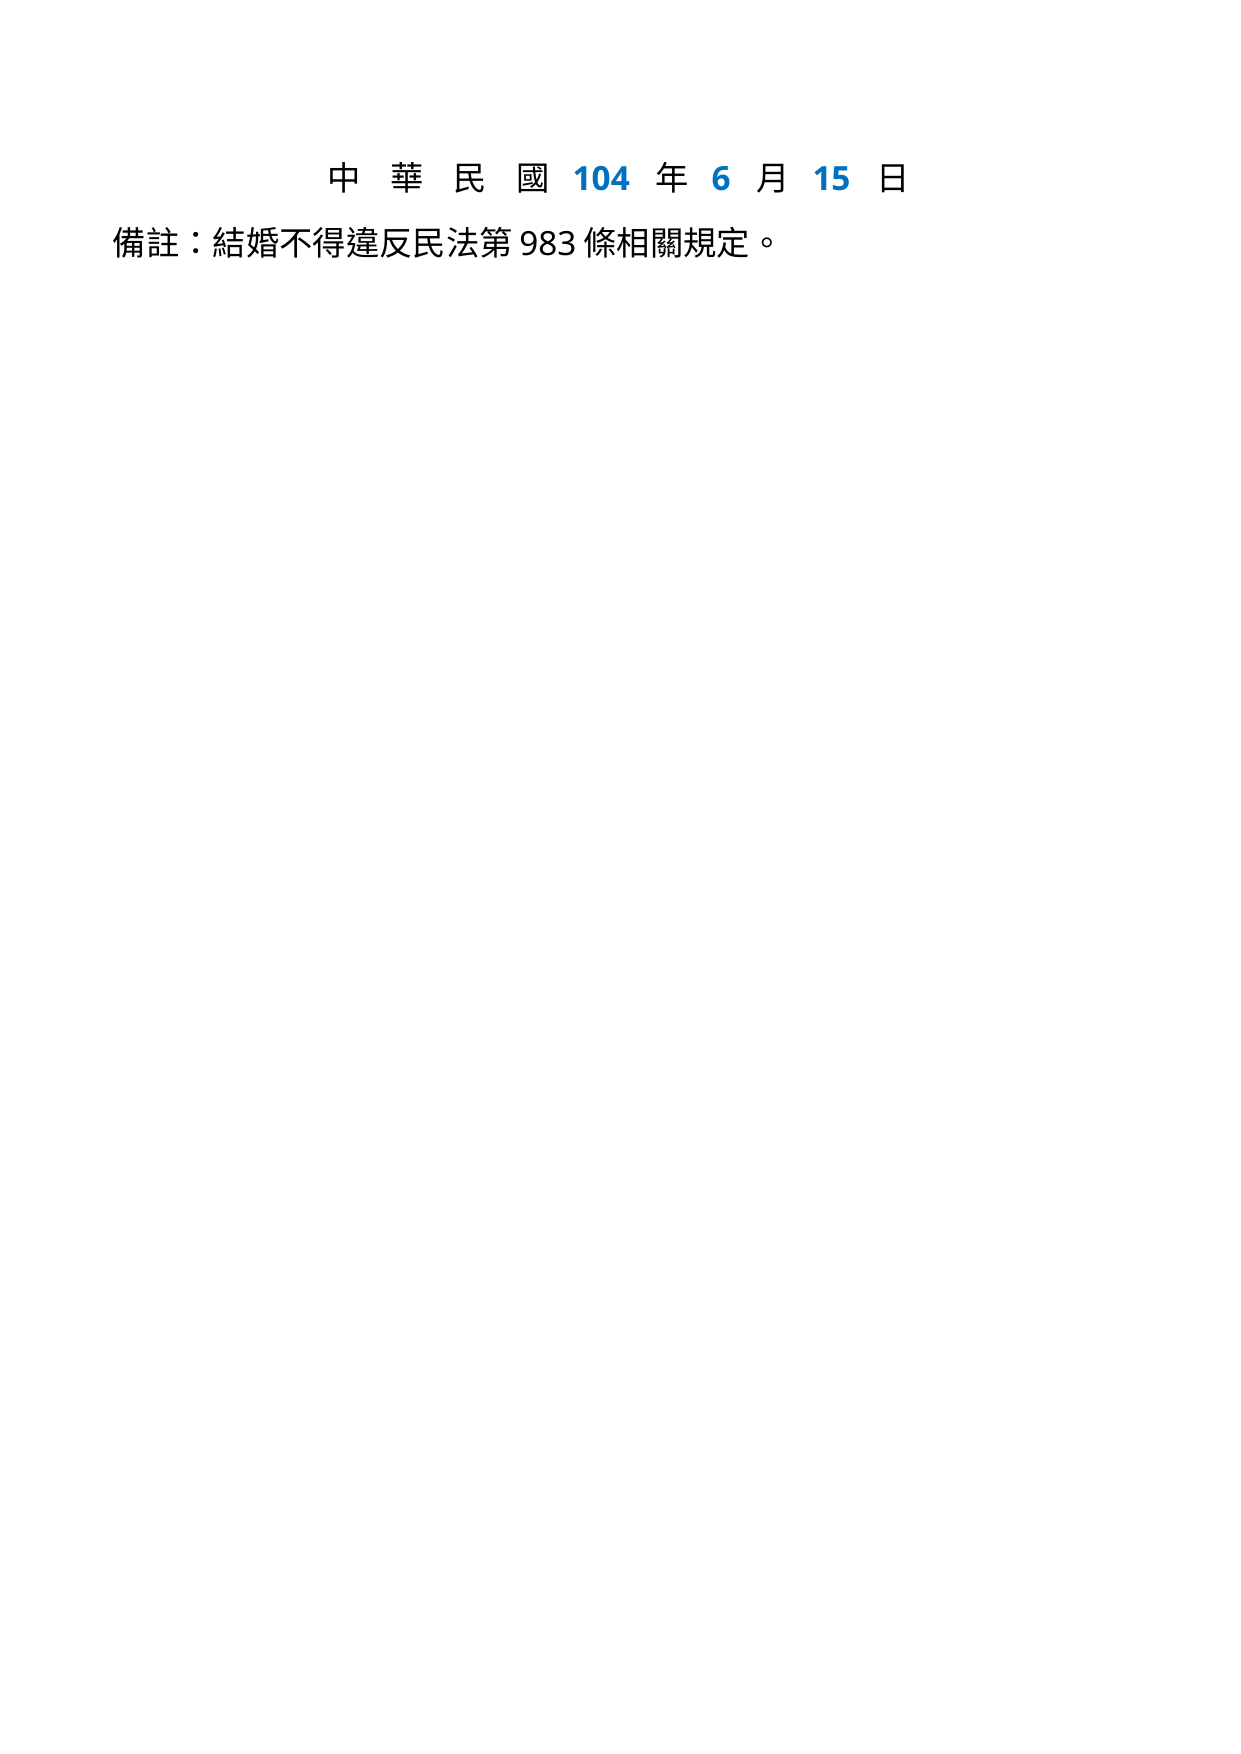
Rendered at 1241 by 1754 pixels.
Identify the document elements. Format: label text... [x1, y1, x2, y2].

text 備註：結婚不得違反民法第983條相關規定。 [112, 209, 1125, 274]
table_header 中 華 民 國 104 年 6 月 15 日 [113, 144, 1124, 209]
